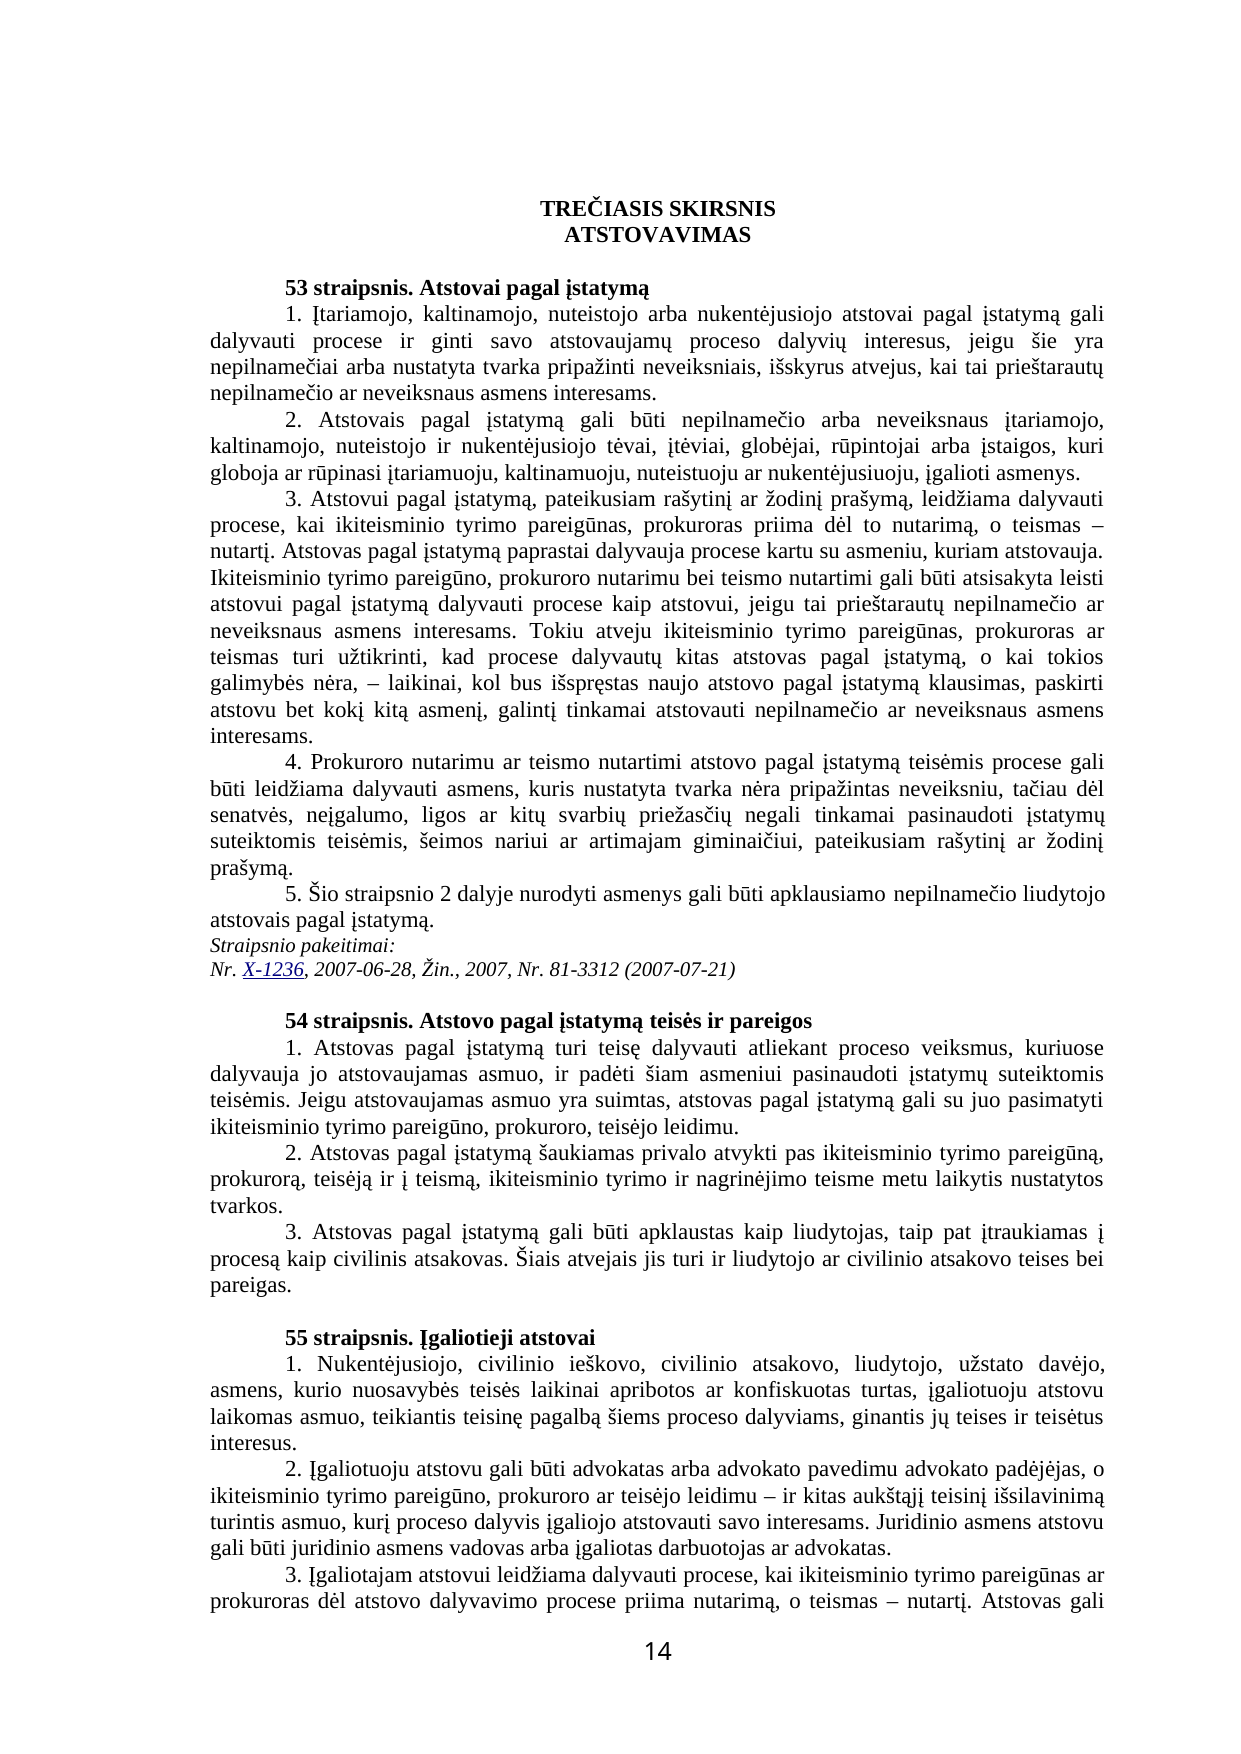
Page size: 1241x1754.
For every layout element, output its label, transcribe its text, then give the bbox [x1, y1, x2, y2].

subtitle TREČIASIS SKIRSNIS [210, 195, 1106, 221]
text 1. Atstovas pagal įstatymą turi teisę dalyvauti atliekant proceso veiksmus, kuriuose dalyvauja jo atstovaujamas asmuo, ir padėti šiam asmeniui pasinaudoti įstatymų suteiktomis teisėmis. Jeigu atstovaujamas asmuo yra suimtas, atstovas pagal įstatymą gali su juo pasimatyti ikiteisminio tyrimo pareigūno, prokuroro, teisėjo leidimu. [210, 1034, 1106, 1139]
text 2. Įgaliotuoju atstovu gali būti advokatas arba advokato pavedimu advokato padėjėjas, o ikiteisminio tyrimo pareigūno, prokuroro ar teisėjo leidimu – ir kitas aukštąjį teisinį išsilavinimą turintis asmuo, kurį proceso dalyvis įgaliojo atstovauti savo interesams. Juridinio asmens atstovu gali būti juridinio asmens vadovas arba įgaliotas darbuotojas ar advokatas. [210, 1455, 1106, 1561]
text 1. Įtariamojo, kaltinamojo, nuteistojo arba nukentėjusiojo atstovai pagal įstatymą gali dalyvauti procese ir ginti savo atstovaujamų proceso dalyvių interesus, jeigu šie yra nepilnamečiai arba nustatyta tvarka pripažinti neveiksniais, išskyrus atvejus, kai tai prieštarautų nepilnamečio ar neveiksnaus asmens interesams. [210, 300, 1106, 406]
text 53 straipsnis. Atstovai pagal įstatymą [210, 274, 1106, 300]
text 3. Atstovui pagal įstatymą, pateikusiam rašytinį ar žodinį prašymą, leidžiama dalyvauti procese, kai ikiteisminio tyrimo pareigūnas, prokuroras priima dėl to nutarimą, o teismas – nutartį. Atstovas pagal įstatymą paprastai dalyvauja procese kartu su asmeniu, kuriam atstovauja. Ikiteisminio tyrimo pareigūno, prokuroro nutarimu bei teismo nutartimi gali būti atsisakyta leisti atstovui pagal įstatymą dalyvauti procese kaip atstovui, jeigu tai prieštarautų nepilnamečio ar neveiksnaus asmens interesams. Tokiu atveju ikiteisminio tyrimo pareigūnas, prokuroras ar teismas turi užtikrinti, kad procese dalyvautų kitas atstovas pagal įstatymą, o kai tokios galimybės nėra, – laikinai, kol bus išspręstas naujo atstovo pagal įstatymą klausimas, paskirti atstovu bet kokį kitą asmenį, galintį tinkamai atstovauti nepilnamečio ar neveiksnaus asmens interesams. [210, 485, 1106, 748]
text 2. Atstovas pagal įstatymą šaukiamas privalo atvykti pas ikiteisminio tyrimo pareigūną, prokurorą, teisėją ir į teismą, ikiteisminio tyrimo ir nagrinėjimo teisme metu laikytis nustatytos tvarkos. [210, 1139, 1106, 1218]
text Straipsnio pakeitimai: [210, 933, 1106, 957]
text Atstovavimas [210, 221, 1106, 248]
text 1. Nukentėjusiojo, civilinio ieškovo, civilinio atsakovo, liudytojo, užstato davėjo, asmens, kurio nuosavybės teisės laikinai apribotos ar konfiskuotas turtas, įgaliotuoju atstovu laikomas asmuo, teikiantis teisinę pagalbą šiems proceso dalyviams, ginantis jų teises ir teisėtus interesus. [210, 1350, 1106, 1455]
text 5. Šio straipsnio 2 dalyje nurodyti asmenys gali būti apklausiamo nepilnamečio liudytojo atstovais pagal įstatymą. [210, 880, 1106, 933]
text 3. Įgaliotajam atstovui leidžiama dalyvauti procese, kai ikiteisminio tyrimo pareigūnas ar prokuroras dėl atstovo dalyvavimo procese priima nutarimą, o teismas – nutartį. Atstovas gali [210, 1561, 1106, 1613]
text 4. Prokuroro nutarimu ar teismo nutartimi atstovo pagal įstatymą teisėmis procese gali būti leidžiama dalyvauti asmens, kuris nustatyta tvarka nėra pripažintas neveiksniu, tačiau dėl senatvės, neįgalumo, ligos ar kitų svarbių priežasčių negali tinkamai pasinaudoti įstatymų suteiktomis teisėmis, šeimos nariui ar artimajam giminaičiui, pateikusiam rašytinį ar žodinį prašymą. [210, 748, 1106, 880]
text 2. Atstovais pagal įstatymą gali būti nepilnamečio arba neveiksnaus įtariamojo, kaltinamojo, nuteistojo ir nukentėjusiojo tėvai, įtėviai, globėjai, rūpintojai arba įstaigos, kuri globoja ar rūpinasi įtariamuoju, kaltinamuoju, nuteistuoju ar nukentėjusiuoju, įgalioti asmenys. [210, 406, 1106, 485]
text 55 straipsnis. Įgaliotieji atstovai [210, 1324, 1106, 1350]
text Nr. X-1236, 2007-06-28, Žin., 2007, Nr. 81-3312 (2007-07-21) [210, 957, 1106, 981]
text 3. Atstovas pagal įstatymą gali būti apklaustas kaip liudytojas, taip pat įtraukiamas į procesą kaip civilinis atsakovas. Šiais atvejais jis turi ir liudytojo ar civilinio atsakovo teises bei pareigas. [210, 1218, 1106, 1297]
text 54 straipsnis. Atstovo pagal įstatymą teisės ir pareigos [210, 1007, 1106, 1034]
